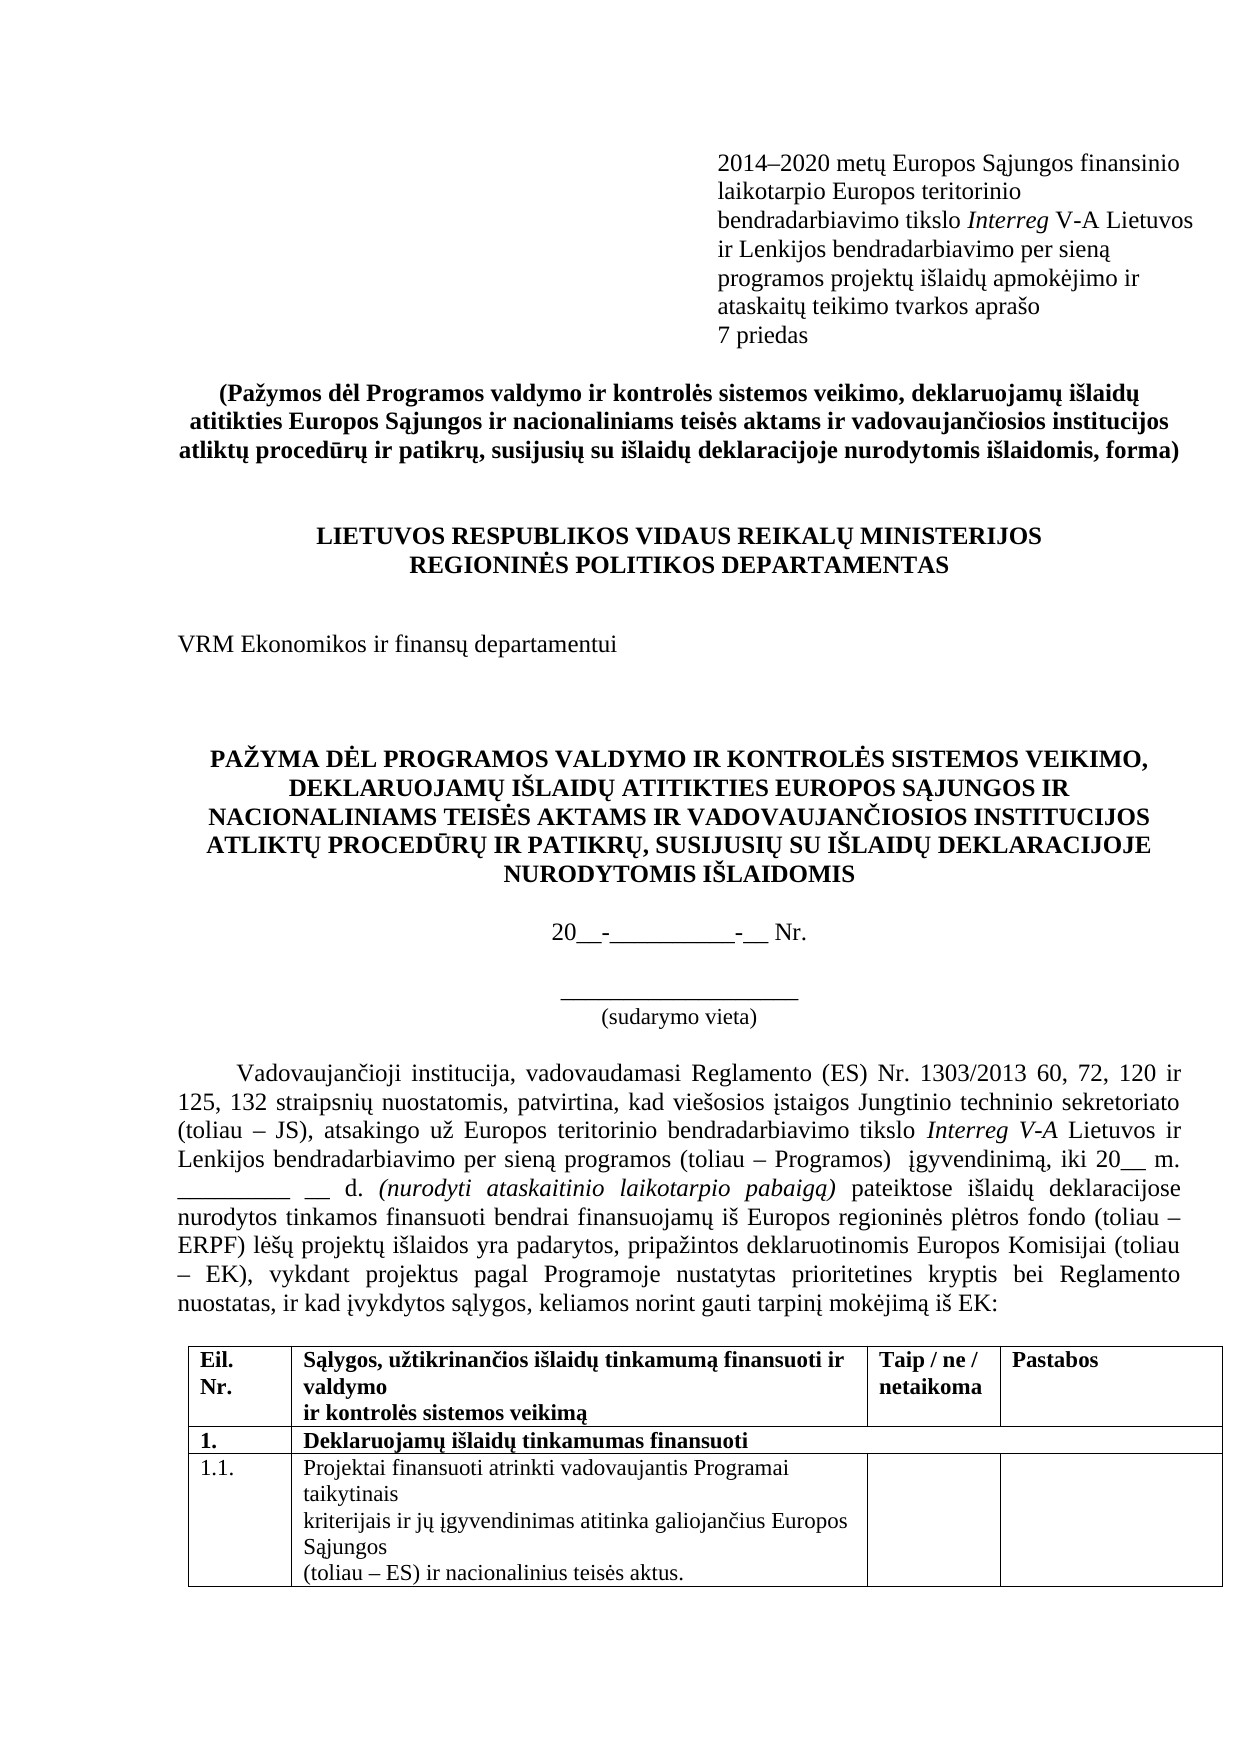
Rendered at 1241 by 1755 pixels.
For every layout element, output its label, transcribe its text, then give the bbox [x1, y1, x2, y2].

text Vadovaujančioji institucija, vadovaudamasi Reglamento (ES) Nr. 1303/2013 60, 72, 120 ir 125, 132 straipsnių nuostatomis, patvirtina, kad viešosios įstaigos Jungtinio techninio sekretoriato (toliau – JS), atsakingo už Europos teritorinio bendradarbiavimo tikslo Interreg V-A Lietuvos ir Lenkijos bendradarbiavimo per sieną programos (toliau – Programos) įgyvendinimą, iki 20__ m. _________ __ d. (nurodyti ataskaitinio laikotarpio pabaigą) pateiktose išlaidų deklaracijose nurodytos tinkamos finansuoti bendrai finansuojamų iš Europos regioninės plėtros fondo (toliau – ERPF) lėšų projektų išlaidos yra padarytos, pripažintos deklaruotinomis Europos Komisijai (toliau – EK), vykdant projektus pagal Programoje nustatytas prioritetines kryptis bei Reglamento nuostatas, ir kad įvykdytos sąlygos, keliamos norint gauti tarpinį mokėjimą iš EK: [177, 1058, 1181, 1317]
text 2014–2020 metų Europos Sąjungos finansinio laikotarpio Europos teritorinio bendradarbiavimo tikslo Interreg V-A Lietuvos ir Lenkijos bendradarbiavimo per sieną programos projektų išlaidų apmokėjimo ir ataskaitų teikimo tvarkos aprašo [717, 148, 1196, 320]
table_header Pastabos [1001, 1347, 1222, 1426]
table_cell [868, 1454, 1000, 1586]
text 7 priedas [717, 320, 1240, 349]
table_cell Projektai finansuoti atrinkti vadovaujantis Programai taikytinais kriterijais ir jų įgyvendinimas atitinka galiojančius Europos Sąjungos (toliau – ES) ir nacionalinius teisės aktus. [292, 1454, 867, 1586]
text (Pažymos dėl Programos valdymo ir kontrolės sistemos veikimo, deklaruojamų išlaidų atitikties Europos Sąjungos ir nacionaliniams teisės aktams ir vadovaujančiosios institucijos atliktų procedūrų ir patikrų, susijusių su išlaidų deklaracijoje nurodytomis išlaidomis, forma) [177, 378, 1181, 464]
text (sudarymo vieta) [177, 1003, 1181, 1029]
text REGIONINĖS POLITIKOS DEPARTAMENTAS [177, 550, 1181, 579]
table_cell 1. [189, 1427, 291, 1453]
table_cell 1.1. [189, 1454, 291, 1586]
table_header Eil. Nr. [189, 1347, 291, 1426]
text VRM Ekonomikos ir finansų departamentui [177, 629, 1181, 658]
text 20__-__________-__ Nr. [177, 917, 1181, 945]
text ___________________ [177, 974, 1181, 1003]
text PAŽYMA DĖL PROGRAMOS VALDYMO IR KONTROLĖS SISTEMOS VEIKIMO, DEKLARUOJAMŲ IŠLAIDŲ ATITIKTIES EUROPOS SĄJUNGOS IR NACIONALINIAMS TEISĖS AKTAMS IR VADOVAUJANČIOSIOS INSTITUCIJOS ATLIKTŲ PROCEDŪRŲ IR PATIKRŲ, SUSIJUSIŲ SU IŠLAIDŲ DEKLARACIJOJE NURODYTOMIS IŠLAIDOMIS [177, 744, 1181, 888]
table_header Sąlygos, užtikrinančios išlaidų tinkamumą finansuoti ir valdymo ir kontrolės sistemos veikimą [292, 1347, 867, 1426]
table_cell [1001, 1454, 1222, 1586]
table_header Taip / ne / netaikoma [868, 1347, 1000, 1426]
table_cell Deklaruojamų išlaidų tinkamumas finansuoti [292, 1427, 1222, 1453]
text LIETUVOS RESPUBLIKOS VIDAUS REIKALŲ MINISTERIJOS [177, 521, 1181, 550]
